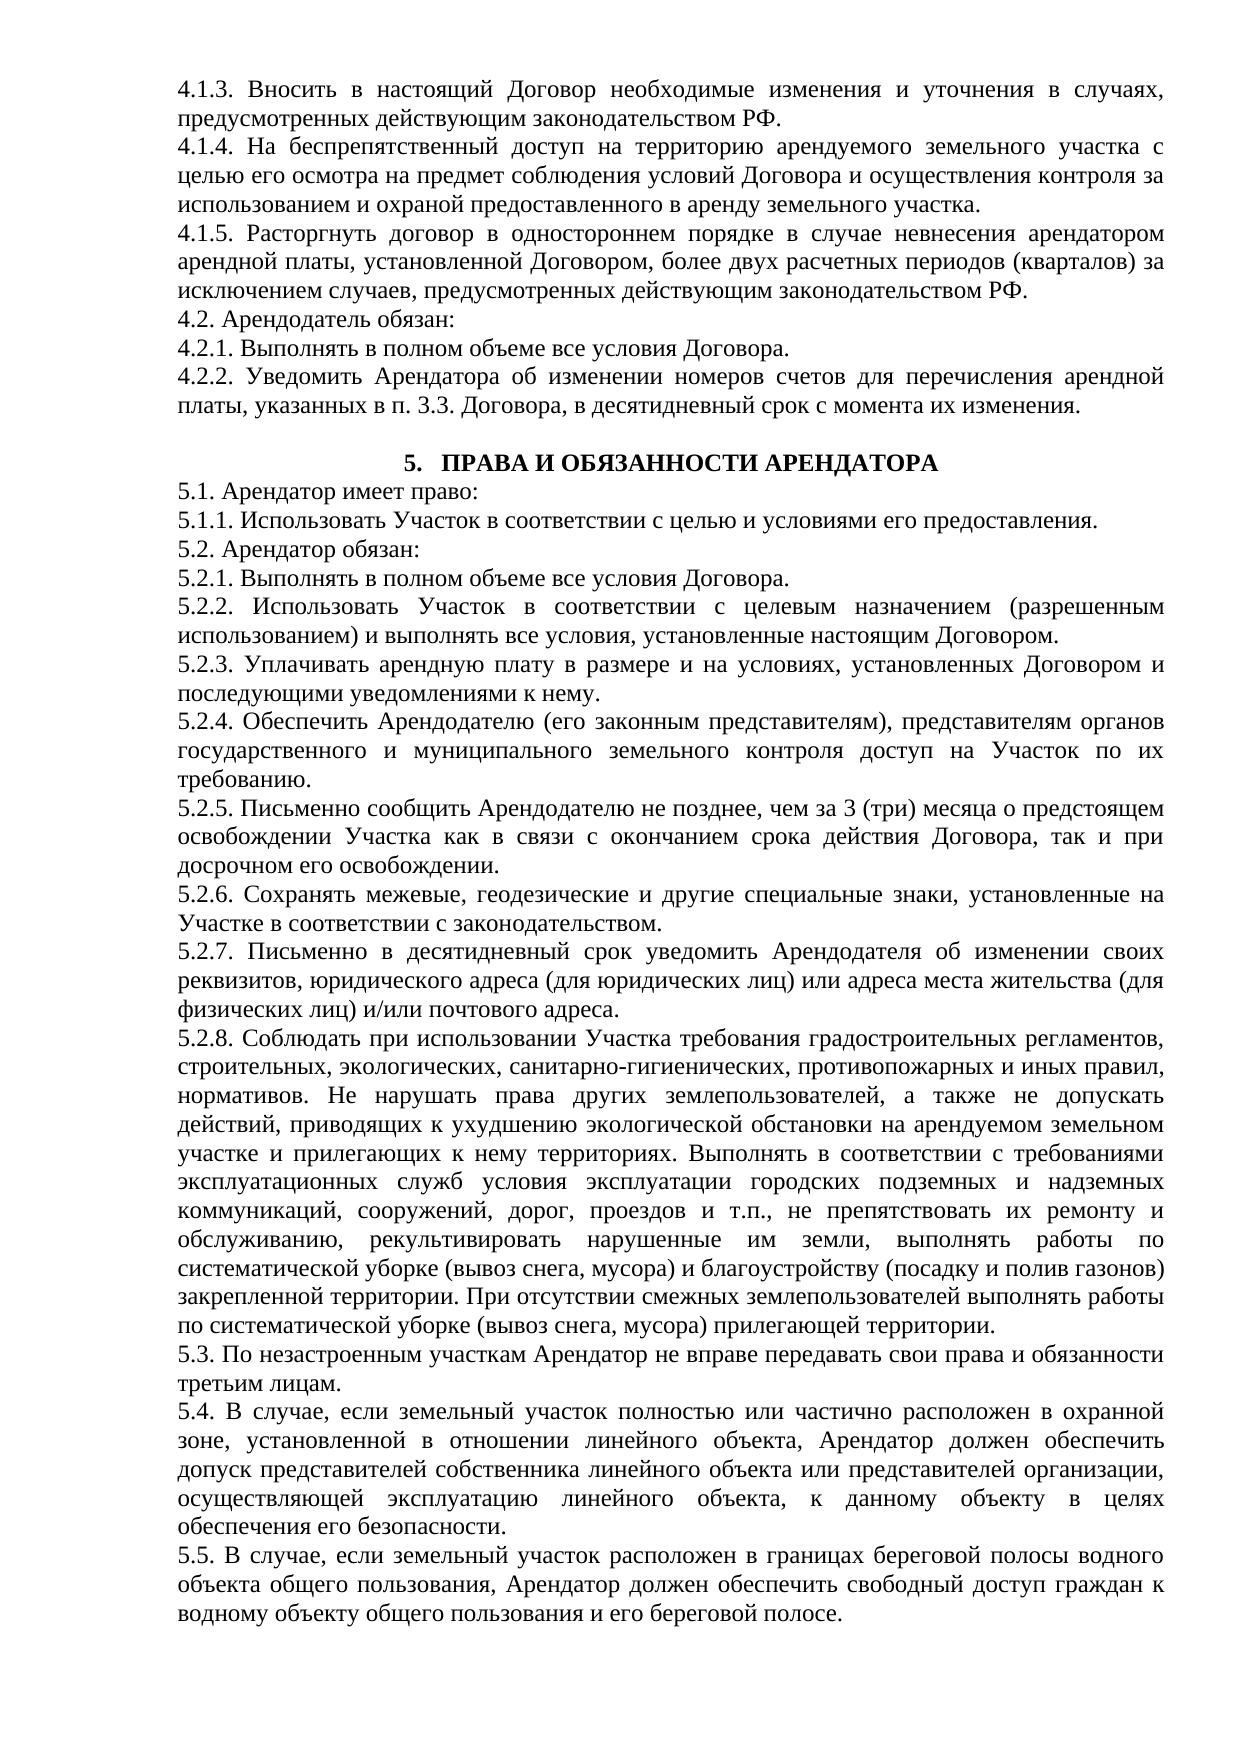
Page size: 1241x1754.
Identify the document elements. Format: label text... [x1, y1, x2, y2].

text 5.5. В случае, если земельный участок расположен в границах береговой полосы водного объекта общего пользования, Арендатор должен обеспечить свободный доступ граждан к водному объекту общего пользования и его береговой полосе. [177, 1540, 1165, 1626]
text 5.2.4. Обеспечить Арендодателю (его законным представителям), представителям органов государственного и муниципального земельного контроля доступ на Участок по их требованию. [177, 706, 1165, 793]
text 5.2.3. Уплачивать арендную плату в размере и на условиях, установленных Договором и последующими уведомлениями к нему. [177, 649, 1165, 706]
text 5.2.5. Письменно сообщить Арендодателю не позднее, чем за 3 (три) месяца о предстоящем освобождении Участка как в связи с окончанием срока действия Договора, так и при досрочном его освобождении. [177, 793, 1165, 879]
text 5.1.1. Использовать Участок в соответствии с целью и условиями его предоставления. [177, 505, 1165, 534]
text 5.2.1. Выполнять в полном объеме все условия Договора. [177, 563, 1165, 591]
text 4.1.4. На беспрепятственный доступ на территорию арендуемого земельного участка с целью его осмотра на предмет соблюдения условий Договора и осуществления контроля за использованием и охраной предоставленного в аренду земельного участка. [177, 131, 1165, 218]
text 4.1.5. Расторгнуть договор в одностороннем порядке в случае невнесения арендатором арендной платы, установленной Договором, более двух расчетных периодов (кварталов) за исключением случаев, предусмотренных действующим законодательством РФ. [177, 218, 1165, 304]
text 5.2.6. Сохранять межевые, геодезические и другие специальные знаки, установленные на Участке в соответствии с законодательством. [177, 879, 1165, 936]
text 5.4. В случае, если земельный участок полностью или частично расположен в охранной зоне, установленной в отношении линейного объекта, Арендатор должен обеспечить допуск представителей собственника линейного объекта или представителей организации, осуществляющей эксплуатацию линейного объекта, к данному объекту в целях обеспечения его безопасности. [177, 1396, 1165, 1540]
text 5.3. По незастроенным участкам Арендатор не вправе передавать свои права и обязанности третьим лицам. [177, 1339, 1165, 1396]
text 5.1. Арендатор имеет право: [177, 476, 1165, 505]
text 5.2.8. Соблюдать при использовании Участка требования градостроительных регламентов, строительных, экологических, санитарно-гигиенических, противопожарных и иных правил, нормативов. Не нарушать права других землепользователей, а также не допускать действий, приводящих к ухудшению экологической обстановки на арендуемом земельном участке и прилегающих к нему территориях. Выполнять в соответствии с требованиями эксплуатационных служб условия эксплуатации городских подземных и надземных коммуникаций, сооружений, дорог, проездов и т.п., не препятствовать их ремонту и обслуживанию, рекультивировать нарушенные им земли, выполнять работы по систематической уборке (вывоз снега, мусора) и благоустройству (посадку и полив газонов) закрепленной территории. При отсутствии смежных землепользователей выполнять работы по систематической уборке (вывоз снега, мусора) прилегающей территории. [177, 1023, 1165, 1339]
text 5.2. Арендатор обязан: [177, 534, 1165, 563]
text 4.2.2. Уведомить Арендатора об изменении номеров счетов для перечисления арендной платы, указанных в п. 3.3. Договора, в десятидневный срок с момента их изменения. [177, 361, 1165, 419]
text 5.2.7. Письменно в десятидневный срок уведомить Арендодателя об изменении своих реквизитов, юридического адреса (для юридических лиц) или адреса места жительства (для физических лиц) и/или почтового адреса. [177, 936, 1165, 1023]
text 4.2. Арендодатель обязан: [177, 304, 1165, 333]
text 4.1.3. Вносить в настоящий Договор необходимые изменения и уточнения в случаях, предусмотренных действующим законодательством РФ. [177, 74, 1165, 131]
text 5.2.2. Использовать Участок в соответствии с целевым назначением (разрешенным использованием) и выполнять все условия, установленные настоящим Договором. [177, 591, 1165, 649]
text 4.2.1. Выполнять в полном объеме все условия Договора. [177, 333, 1165, 361]
text 5. ПРАВА И ОБЯЗАННОСТИ АРЕНДАТОРА [177, 448, 1165, 476]
